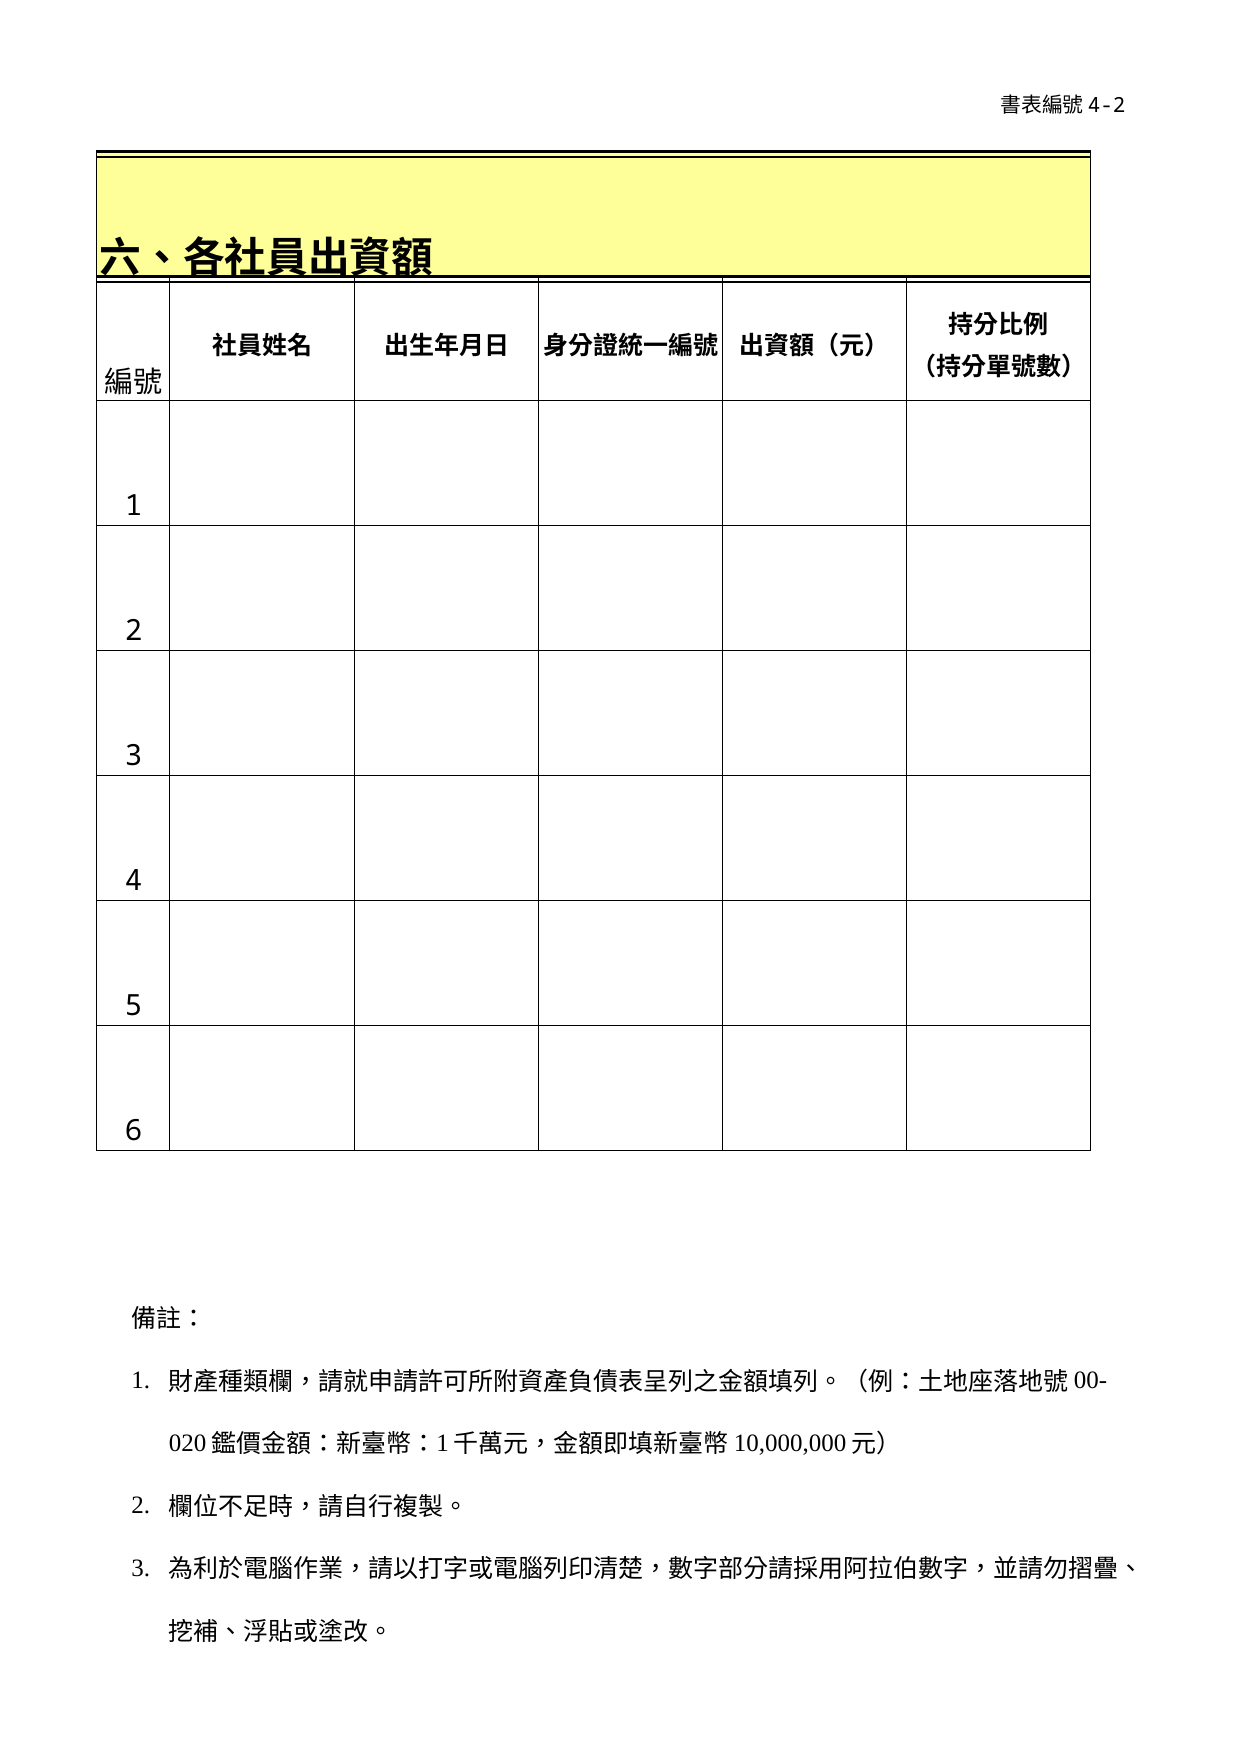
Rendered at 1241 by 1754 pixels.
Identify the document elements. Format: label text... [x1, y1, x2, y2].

table_cell [355, 401, 538, 525]
table_cell [907, 401, 1090, 525]
table_cell [539, 1026, 722, 1150]
table_cell 出生年月日 [355, 283, 538, 400]
table_cell [355, 776, 538, 900]
table_cell [723, 1026, 906, 1150]
table_cell 6 [97, 1026, 169, 1150]
table_cell [907, 776, 1090, 900]
table_cell 2 [97, 526, 169, 650]
table_cell [723, 901, 906, 1025]
table_cell [170, 401, 354, 525]
list 為利於電腦作業，請以打字或電腦列印清楚，數字部分請採用阿拉伯數字，並請勿摺疊、挖補、浮貼或塗改。 [131, 1525, 1125, 1650]
table_cell [355, 526, 538, 650]
table_cell 5 [97, 901, 169, 1025]
table_cell [170, 1026, 354, 1150]
table_cell [539, 776, 722, 900]
table_cell [539, 901, 722, 1025]
table_cell [723, 776, 906, 900]
table_cell [170, 651, 354, 775]
table_cell [539, 651, 722, 775]
table_cell 持分比例 （持分單號數） [907, 283, 1090, 400]
list 財產種類欄，請就申請許可所附資產負債表呈列之金額填列。（例：土地座落地號00-020鑑價金額：新臺幣：1千萬元，金額即填新臺幣10,000,000元） [131, 1338, 1125, 1463]
table_cell [907, 1026, 1090, 1150]
table_cell [355, 1026, 538, 1150]
table_cell [907, 901, 1090, 1025]
table_cell [907, 651, 1090, 775]
table_cell [539, 401, 722, 525]
table_cell 4 [97, 776, 169, 900]
table_cell 3 [97, 651, 169, 775]
table_cell [723, 401, 906, 525]
table_cell [170, 901, 354, 1025]
table_cell 身分證統一編號 [539, 283, 722, 400]
table_cell 六、各社員出資額 [97, 158, 1090, 275]
table_cell 社員姓名 [170, 283, 354, 400]
table_cell [539, 526, 722, 650]
table_cell [170, 526, 354, 650]
table_cell [355, 651, 538, 775]
table_cell 編號 [97, 283, 169, 400]
table_cell [907, 526, 1090, 650]
table_cell [170, 776, 354, 900]
table_cell 出資額（元） [723, 283, 906, 400]
text 備註： [131, 1275, 1125, 1338]
table_cell [723, 526, 906, 650]
list 欄位不足時，請自行複製。 [131, 1463, 1125, 1525]
table_cell [355, 901, 538, 1025]
table_cell 1 [97, 401, 169, 525]
table_cell [723, 651, 906, 775]
